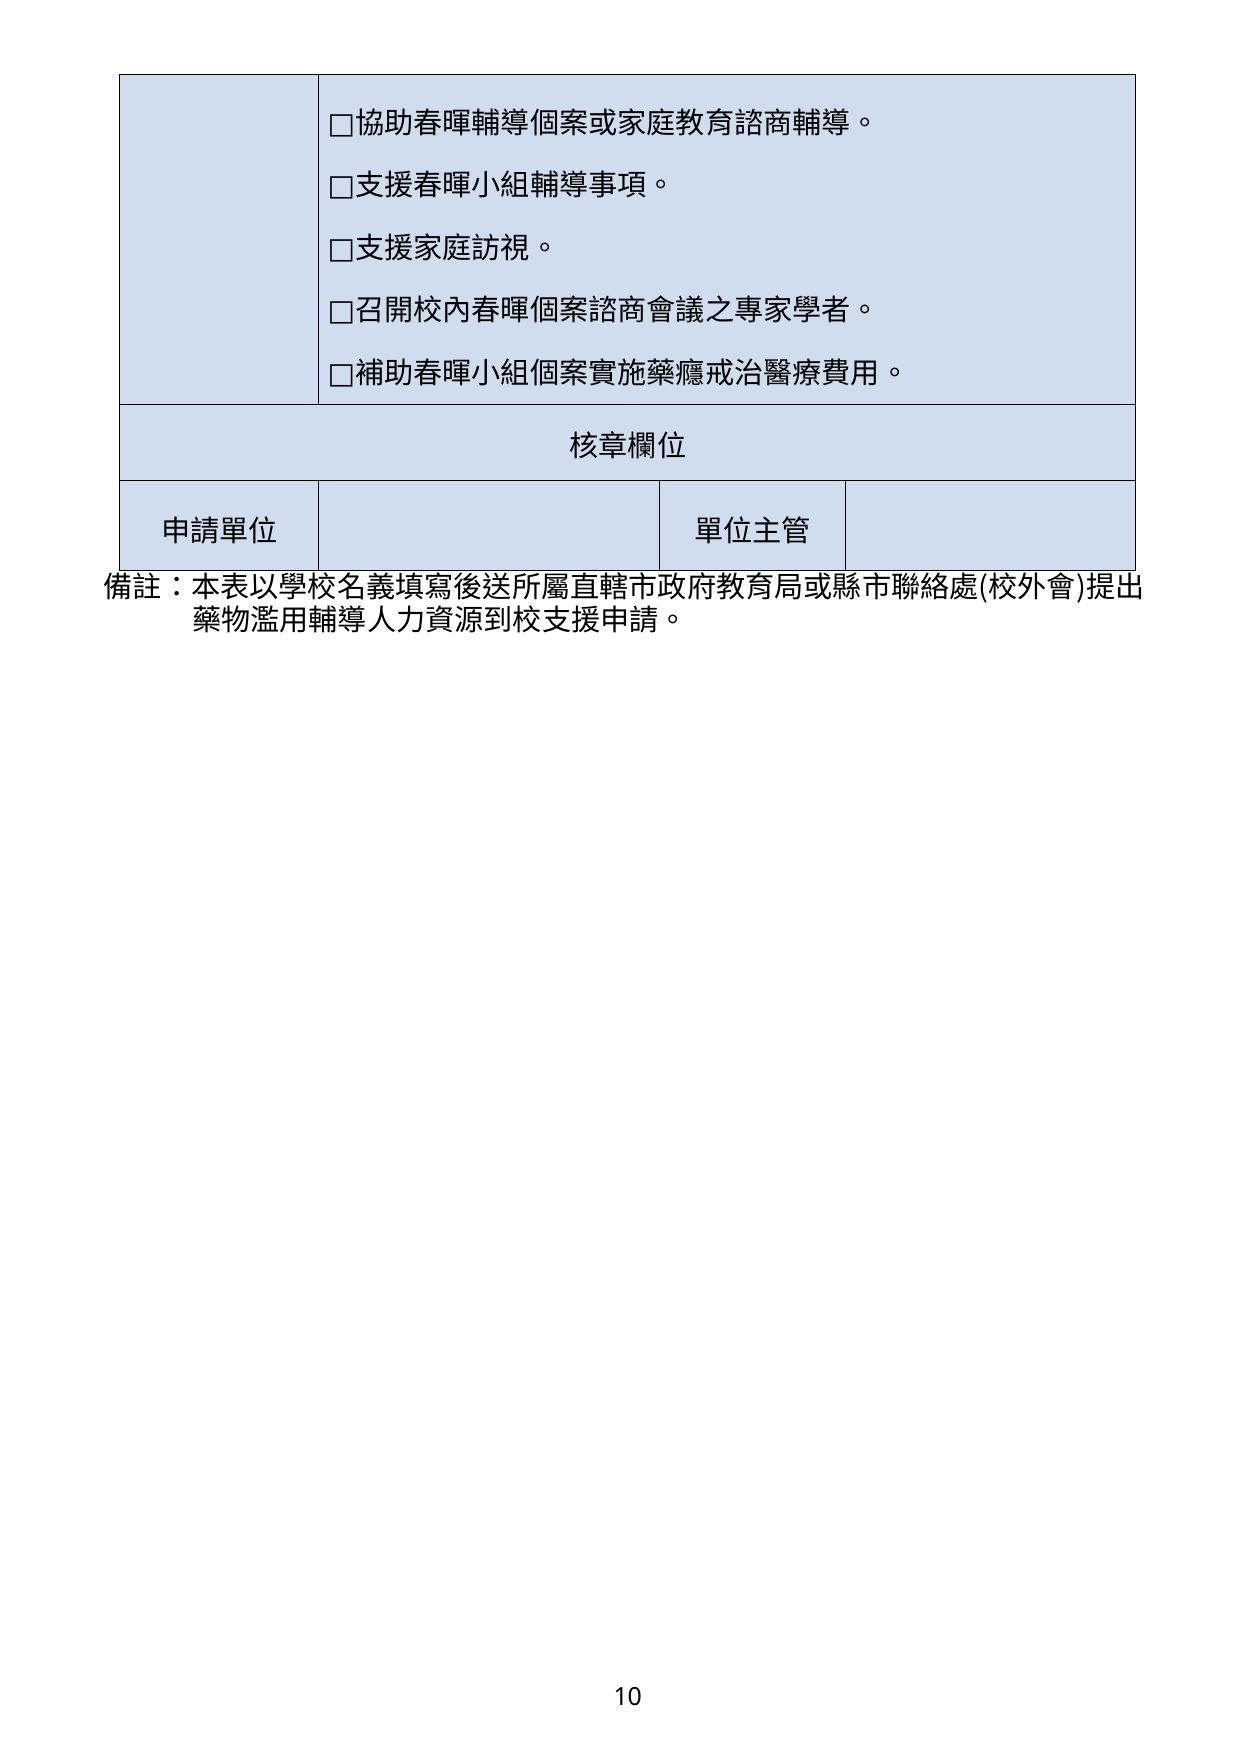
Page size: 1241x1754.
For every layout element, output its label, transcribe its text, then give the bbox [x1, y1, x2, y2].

table_cell [846, 481, 1135, 570]
table_cell [120, 75, 318, 404]
table_cell 申請單位 [120, 481, 318, 570]
table_cell 單位主管 [660, 481, 845, 570]
table_cell [319, 481, 659, 570]
text 備註：本表以學校名義填寫後送所屬直轄市政府教育局或縣市聯絡處(校外會)提出藥物濫用輔導人力資源到校支援申請。 [103, 571, 1152, 637]
table_cell 核章欄位 [120, 405, 1135, 480]
table_cell □協助春暉輔導個案或家庭教育諮商輔導。 □支援春暉小組輔導事項。 □支援家庭訪視。 □召開校內春暉個案諮商會議之專家學者。 □補助春暉小組個案實施藥癮戒治醫療費用。 [319, 75, 1135, 404]
